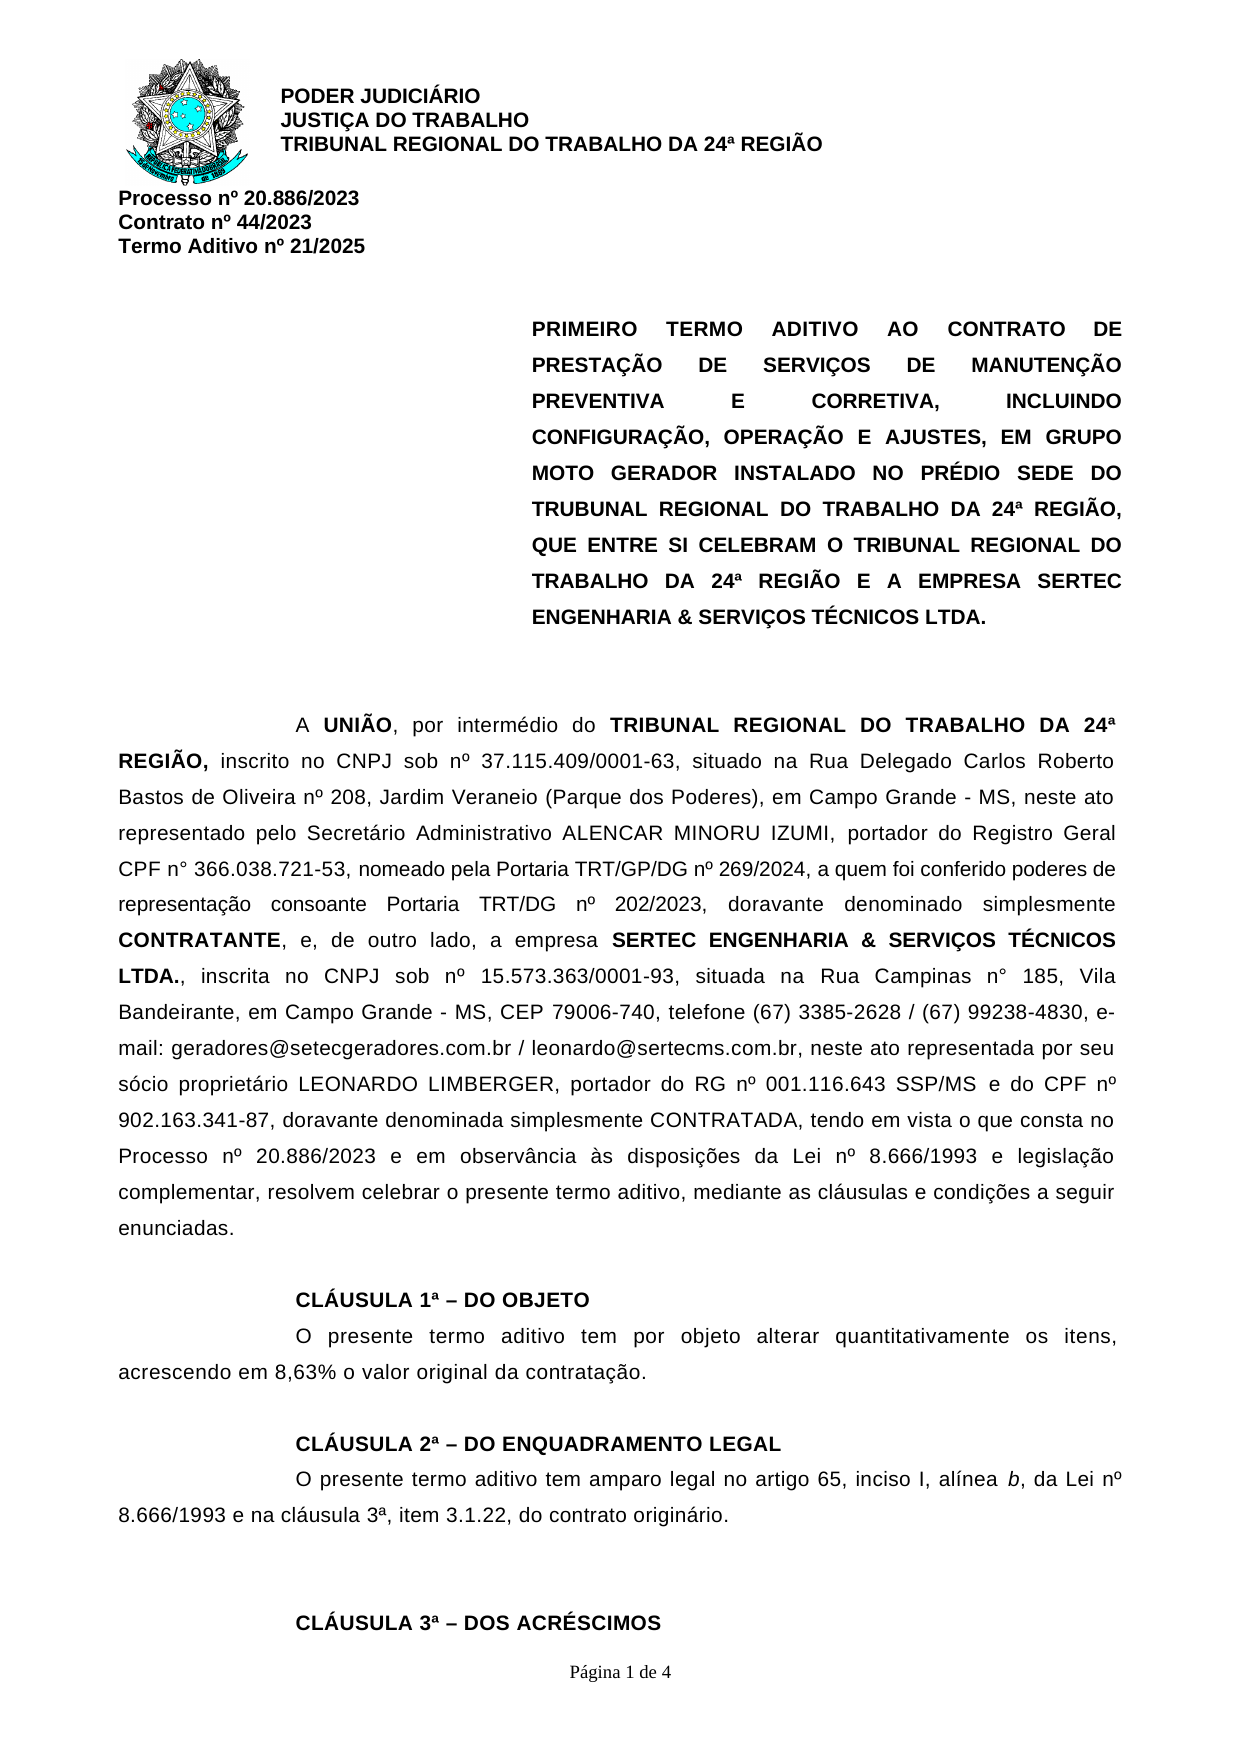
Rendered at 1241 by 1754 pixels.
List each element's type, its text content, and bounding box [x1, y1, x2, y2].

text CLÁUSULA 1ª – DO OBJETO [118, 1288, 1122, 1312]
text O presente termo aditivo tem amparo legal no artigo 65, inciso I, alínea b, da Lei nº 8.666/1993 e na cláusula 3ª, item 3.1.22, do contrato originário. [118, 1467, 1122, 1527]
text PRIMEIRO TERMO ADITIVO AO CONTRATO DE PRESTAÇÃO DE SERVIÇOS DE MANUTENÇÃO PREVENTIVA E CORRETIVA, INCLUINDO CONFIGURAÇÃO, OPERAÇÃO E AJUSTES, EM GRUPO MOTO GERADOR INSTALADO NO PRÉDIO SEDE DO TRUBUNAL REGIONAL DO TRABALHO DA 24ª REGIÃO, QUE ENTRE SI CELEBRAM O TRIBUNAL REGIONAL DO TRABALHO DA 24ª REGIÃO E A EMPRESA SERTEC ENGENHARIA & SERVIÇOS TÉCNICOS LTDA. [532, 317, 1122, 629]
text CLÁUSULA 3ª – DOS ACRÉSCIMOS [118, 1611, 1122, 1635]
text A UNIÃO, por intermédio do TRIBUNAL REGIONAL DO TRABALHO DA 24ª REGIÃO, inscrito no CNPJ sob nº 37.115.409/0001-63, situado na Rua Delegado Carlos Roberto Bastos de Oliveira nº 208, Jardim Veraneio (Parque dos Poderes), em Campo Grande - MS, neste ato representado pelo Secretário Administrativo ALENCAR MINORU IZUMI, portador do Registro Geral CPF n° 366.038.721-53, nomeado pela Portaria TRT/GP/DG nº 269/2024, a quem foi conferido poderes de representação consoante Portaria TRT/DG nº 202/2023, doravante denominado simplesmente CONTRATANTE, e, de outro lado, a empresa SERTEC ENGENHARIA & SERVIÇOS TÉCNICOS LTDA., inscrita no CNPJ sob nº 15.573.363/0001-93, situada na Rua Campinas n° 185, Vila Bandeirante, em Campo Grande - MS, CEP 79006-740, telefone (67) 3385-2628 / (67) 99238-4830, e-mail: geradores@setecgeradores.com.br / leonardo@sertecms.com.br, neste ato representada por seu sócio proprietário LEONARDO LIMBERGER, portador do RG nº 001.116.643 SSP/MS e do CPF nº 902.163.341-87, doravante denominada simplesmente CONTRATADA, tendo em vista o que consta no Processo nº 20.886/2023 e em observância às disposições da Lei nº 8.666/1993 e legislação complementar, resolvem celebrar o presente termo aditivo, mediante as cláusulas e condições a seguir enunciadas. [118, 713, 1116, 1240]
text CLÁUSULA 2ª – DO ENQUADRAMENTO LEGAL [118, 1431, 1119, 1455]
text O presente termo aditivo tem por objeto alterar quantitativamente os itens, acrescendo em 8,63% o valor original da contratação. [118, 1323, 1119, 1383]
